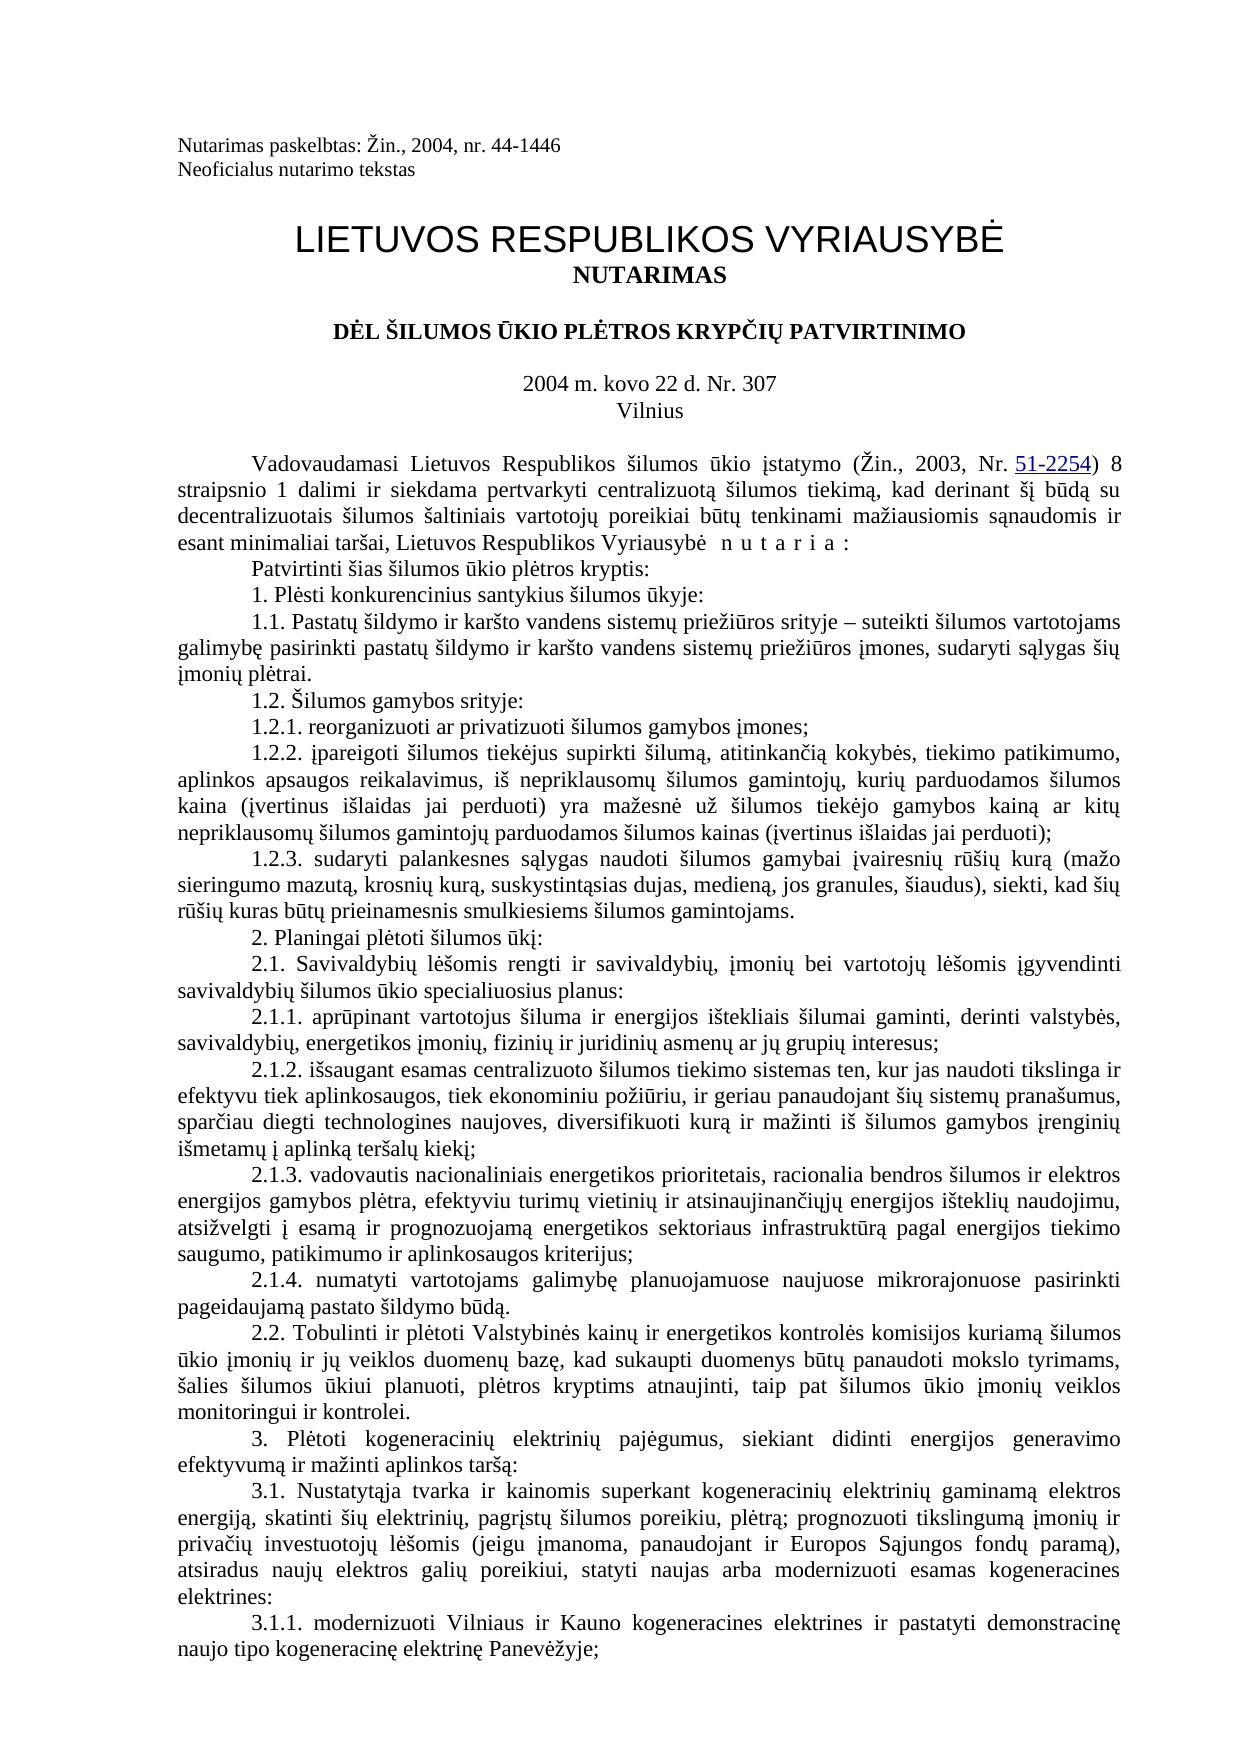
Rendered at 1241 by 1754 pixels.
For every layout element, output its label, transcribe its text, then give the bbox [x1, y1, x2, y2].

text 2. Planingai plėtoti šilumos ūkį: [177, 924, 1122, 950]
text 3.1.1. modernizuoti Vilniaus ir Kauno kogeneracines elektrines ir pastatyti demonstracinę naujo tipo kogeneracinę elektrinę Panevėžyje; [177, 1609, 1122, 1662]
text 2.1. Savivaldybių lėšomis rengti ir savivaldybių, įmonių bei vartotojų lėšomis įgyvendinti savivaldybių šilumos ūkio specialiuosius planus: [177, 950, 1122, 1003]
text Vadovaudamasi Lietuvos Respublikos šilumos ūkio įstatymo (Žin., 2003, Nr. 51-2254) 8 straipsnio 1 dalimi ir siekdama pertvarkyti centralizuotą šilumos tiekimą, kad derinant šį būdą su decentralizuotais šilumos šaltiniais vartotojų poreikiai būtų tenkinami mažiausiomis sąnaudomis ir esant minimaliai taršai, Lietuvos Respublikos Vyriausybė nutaria: [177, 449, 1122, 555]
subtitle DĖL šilumos ūkio plėtros krypčių patvirtinimo [177, 318, 1122, 344]
text 2.1.1. aprūpinant vartotojus šiluma ir energijos ištekliais šilumai gaminti, derinti valstybės, savivaldybių, energetikos įmonių, fizinių ir juridinių asmenų ar jų grupių interesus; [177, 1003, 1122, 1056]
text Neoficialus nutarimo tekstas [177, 157, 1122, 181]
text 2.1.2. išsaugant esamas centralizuoto šilumos tiekimo sistemas ten, kur jas naudoti tikslinga ir efektyvu tiek aplinkosaugos, tiek ekonominiu požiūriu, ir geriau panaudojant šių sistemų pranašumus, sparčiau diegti technologines naujoves, diversifikuoti kurą ir mažinti iš šilumos gamybos įrenginių išmetamų į aplinką teršalų kiekį; [177, 1056, 1122, 1161]
text 2.2. Tobulinti ir plėtoti Valstybinės kainų ir energetikos kontrolės komisijos kuriamą šilumos ūkio įmonių ir jų veiklos duomenų bazę, kad sukaupti duomenys būtų panaudoti mokslo tyrimams, šalies šilumos ūkiui planuoti, plėtros kryptims atnaujinti, taip pat šilumos ūkio įmonių veiklos monitoringui ir kontrolei. [177, 1319, 1122, 1425]
text 1.2.3. sudaryti palankesnes sąlygas naudoti šilumos gamybai įvairesnių rūšių kurą (mažo sieringumo mazutą, krosnių kurą, suskystintąsias dujas, medieną, jos granules, šiaudus), siekti, kad šių rūšių kuras būtų prieinamesnis smulkiesiems šilumos gamintojams. [177, 845, 1122, 924]
text Patvirtinti šias šilumos ūkio plėtros kryptis: [177, 555, 1122, 581]
subtitle Lietuvos Respublikos Vyriausybė [177, 217, 1122, 260]
text 1.1. Pastatų šildymo ir karšto vandens sistemų priežiūros srityje – suteikti šilumos vartotojams galimybę pasirinkti pastatų šildymo ir karšto vandens sistemų priežiūros įmones, sudaryti sąlygas šių įmonių plėtrai. [177, 608, 1122, 687]
text 3. Plėtoti kogeneracinių elektrinių pajėgumus, siekiant didinti energijos generavimo efektyvumą ir mažinti aplinkos taršą: [177, 1425, 1122, 1477]
text 1.2.1. reorganizuoti ar privatizuoti šilumos gamybos įmones; [177, 713, 1122, 739]
text 1.2.2. įpareigoti šilumos tiekėjus supirkti šilumą, atitinkančią kokybės, tiekimo patikimumo, aplinkos apsaugos reikalavimus, iš nepriklausomų šilumos gamintojų, kurių parduodamos šilumos kaina (įvertinus išlaidas jai perduoti) yra mažesnė už šilumos tiekėjo gamybos kainą ar kitų nepriklausomų šilumos gamintojų parduodamos šilumos kainas (įvertinus išlaidas jai perduoti); [177, 739, 1122, 845]
text nutarimas [177, 260, 1122, 289]
subtitle Nutarimas paskelbtas: Žin., 2004, nr. 44-1446 [177, 132, 1122, 157]
text 2.1.3. vadovautis nacionaliniais energetikos prioritetais, racionalia bendros šilumos ir elektros energijos gamybos plėtra, efektyviu turimų vietinių ir atsinaujinančiųjų energijos išteklių naudojimu, atsižvelgti į esamą ir prognozuojamą energetikos sektoriaus infrastruktūrą pagal energijos tiekimo saugumo, patikimumo ir aplinkosaugos kriterijus; [177, 1161, 1122, 1267]
text Vilnius [177, 397, 1122, 423]
text 2.1.4. numatyti vartotojams galimybę planuojamuose naujuose mikrorajonuose pasirinkti pageidaujamą pastato šildymo būdą. [177, 1267, 1122, 1319]
text 1. Plėsti konkurencinius santykius šilumos ūkyje: [177, 581, 1122, 608]
text 2004 m. kovo 22 d. Nr. 307 [177, 371, 1122, 397]
text 1.2. Šilumos gamybos srityje: [177, 687, 1122, 713]
text 3.1. Nustatytąja tvarka ir kainomis superkant kogeneracinių elektrinių gaminamą elektros energiją, skatinti šių elektrinių, pagrįstų šilumos poreikiu, plėtrą; prognozuoti tikslingumą įmonių ir privačių investuotojų lėšomis (jeigu įmanoma, panaudojant ir Europos Sąjungos fondų paramą), atsiradus naujų elektros galių poreikiui, statyti naujas arba modernizuoti esamas kogeneracines elektrines: [177, 1477, 1122, 1609]
